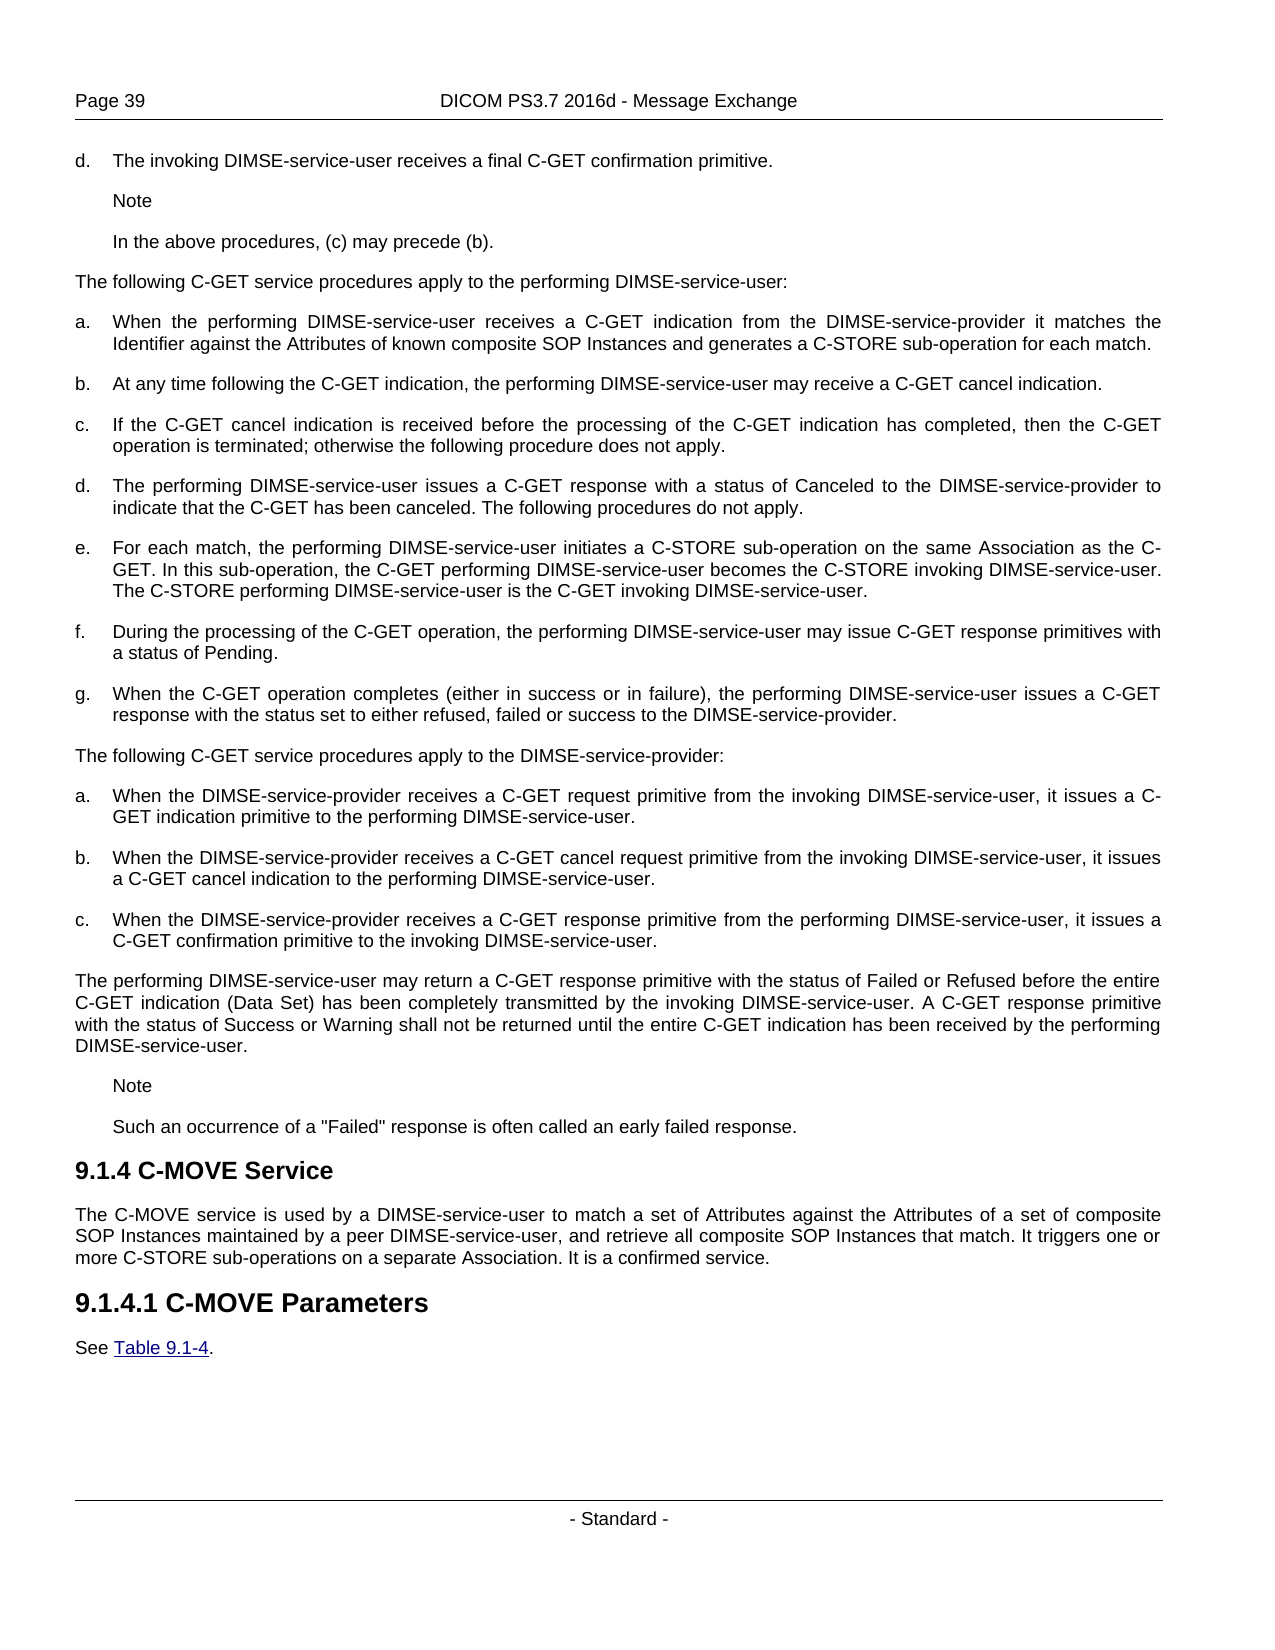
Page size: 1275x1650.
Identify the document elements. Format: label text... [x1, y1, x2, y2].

text Note [112, 1075, 1125, 1097]
list For each match, the performing DIMSE-service-user initiates a C-STORE sub-operation on the same Association as the C-GET. In this sub-operation, the C-GET performing DIMSE-service-user becomes the C-STORE invoking DIMSE-service-user. The C-STORE performing DIMSE-service-user is the C-GET invoking DIMSE-service-user. [75, 537, 1162, 602]
text 9.1.4 C-MOVE Service [75, 1156, 1162, 1185]
text Note [112, 190, 1125, 212]
text The following C-GET service procedures apply to the performing DIMSE-service-user: [75, 271, 1162, 292]
list At any time following the C-GET indication, the performing DIMSE-service-user may receive a C-GET cancel indication. [75, 373, 1162, 395]
list If the C-GET cancel indication is received before the processing of the C-GET indication has completed, then the C-GET operation is terminated; otherwise the following procedure does not apply. [75, 413, 1162, 457]
text The following C-GET service procedures apply to the DIMSE-service-provider: [75, 744, 1162, 766]
list During the processing of the C-GET operation, the performing DIMSE-service-user may issue C-GET response primitives with a status of Pending. [75, 621, 1162, 664]
list When the DIMSE-service-provider receives a C-GET response primitive from the performing DIMSE-service-user, it issues a C-GET confirmation primitive to the invoking DIMSE-service-user. [75, 908, 1162, 952]
list When the C-GET operation completes (either in success or in failure), the performing DIMSE-service-user issues a C-GET response with the status set to either refused, failed or success to the DIMSE-service-provider. [75, 682, 1162, 726]
list The performing DIMSE-service-user issues a C-GET response with a status of Canceled to the DIMSE-service-provider to indicate that the C-GET has been canceled. The following procedures do not apply. [75, 475, 1162, 518]
list When the performing DIMSE-service-user receives a C-GET indication from the DIMSE-service-provider it matches the Identifier against the Attributes of known composite SOP Instances and generates a C-STORE sub-operation for each match. [75, 311, 1162, 354]
list When the DIMSE-service-provider receives a C-GET cancel request primitive from the invoking DIMSE-service-user, it issues a C-GET cancel indication to the performing DIMSE-service-user. [75, 847, 1162, 890]
text The performing DIMSE-service-user may return a C-GET response primitive with the status of Failed or Refused before the entire C-GET indication (Data Set) has been completely transmitted by the invoking DIMSE-service-user. A C-GET response primitive with the status of Success or Warning shall not be returned until the entire C-GET indication has been received by the performing DIMSE-service-user. [75, 970, 1162, 1057]
text In the above procedures, (c) may precede (b). [112, 231, 1125, 252]
text See Table 9.1-4. [75, 1337, 1162, 1358]
text Such an occurrence of a "Failed" response is often called an early failed response. [112, 1116, 1125, 1137]
list The invoking DIMSE-service-user receives a final C-GET confirmation primitive. [75, 150, 1162, 172]
text The C-MOVE service is used by a DIMSE-service-user to match a set of Attributes against the Attributes of a set of composite SOP Instances maintained by a peer DIMSE-service-user, and retrieve all composite SOP Instances that match. It triggers one or more C-STORE sub-operations on a separate Association. It is a confirmed service. [75, 1203, 1162, 1268]
text 9.1.4.1 C-MOVE Parameters [75, 1287, 1162, 1318]
list When the DIMSE-service-provider receives a C-GET request primitive from the invoking DIMSE-service-user, it issues a C-GET indication primitive to the performing DIMSE-service-user. [75, 785, 1162, 828]
